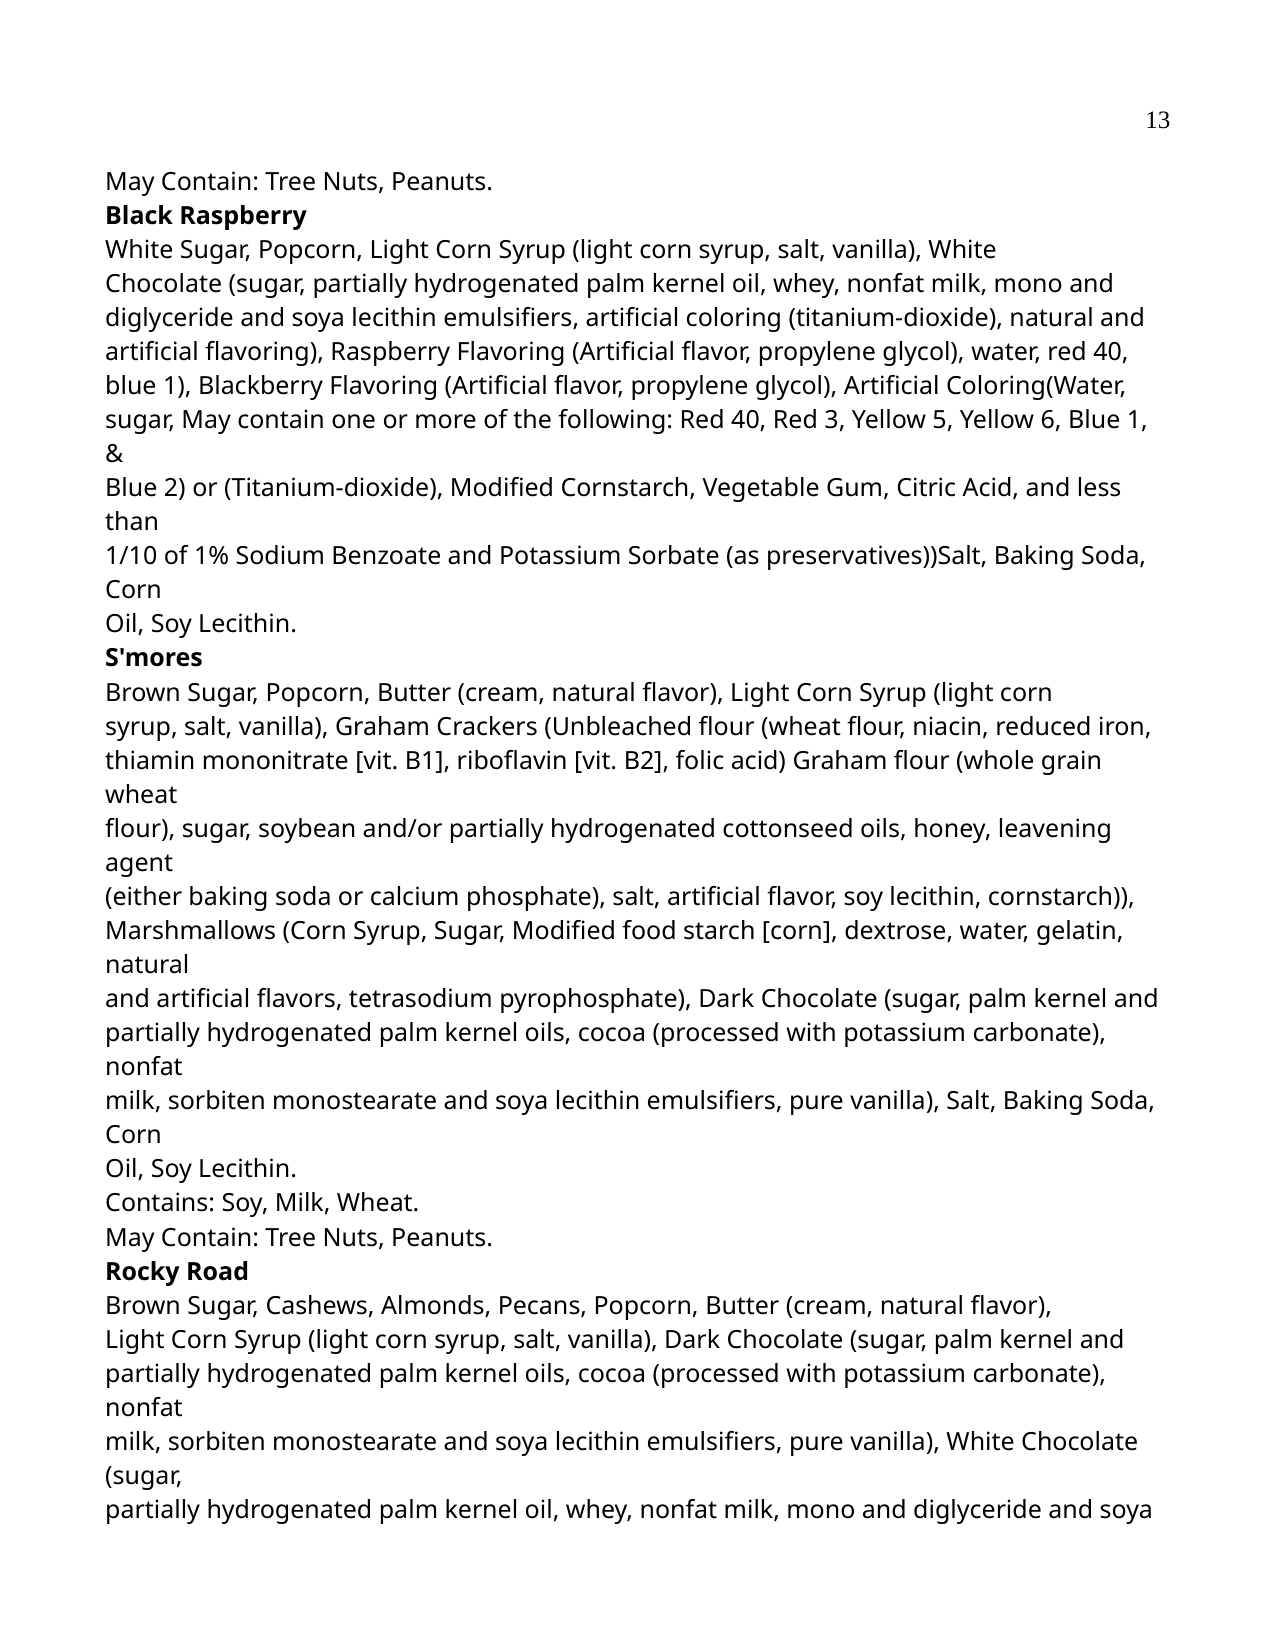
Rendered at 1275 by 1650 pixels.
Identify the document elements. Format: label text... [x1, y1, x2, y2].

text Marshmallows (Corn Syrup, Sugar, Modified food starch [corn], dextrose, water, gelatin, natural [105, 913, 1170, 981]
text Contains: Soy, Milk, Wheat. [105, 1185, 1170, 1219]
text White Sugar, Popcorn, Light Corn Syrup (light corn syrup, salt, vanilla), White [105, 231, 1170, 265]
text partially hydrogenated palm kernel oils, cocoa (processed with potassium carbonate), nonfat [105, 1015, 1170, 1083]
text blue 1), Blackberry Flavoring (Artificial flavor, propylene glycol), Artificial Coloring(Water, [105, 368, 1170, 402]
text thiamin mononitrate [vit. B1], riboflavin [vit. B2], folic acid) Graham flour (whole grain wheat [105, 742, 1170, 810]
text milk, sorbiten monostearate and soya lecithin emulsifiers, pure vanilla), Salt, Baking Soda, Corn [105, 1083, 1170, 1151]
text Brown Sugar, Popcorn, Butter (cream, natural flavor), Light Corn Syrup (light corn [105, 674, 1170, 708]
text syrup, salt, vanilla), Graham Crackers (Unbleached flour (wheat flour, niacin, reduced iron, [105, 708, 1170, 742]
text 1/10 of 1% Sodium Benzoate and Potassium Sorbate (as preservatives))Salt, Baking Soda, Corn [105, 538, 1170, 606]
text S'mores [105, 640, 1170, 674]
text sugar, May contain one or more of the following: Red 40, Red 3, Yellow 5, Yellow 6, Blue 1, & [105, 402, 1170, 470]
text May Contain: Tree Nuts, Peanuts. [105, 163, 1170, 197]
text diglyceride and soya lecithin emulsifiers, artificial coloring (titanium-dioxide), natural and [105, 299, 1170, 333]
text Blue 2) or (Titanium-dioxide), Modified Cornstarch, Vegetable Gum, Citric Acid, and less than [105, 470, 1170, 538]
text flour), sugar, soybean and/or partially hydrogenated cottonseed oils, honey, leavening agent [105, 810, 1170, 878]
text milk, sorbiten monostearate and soya lecithin emulsifiers, pure vanilla), White Chocolate (sugar, [105, 1423, 1170, 1492]
text Rocky Road [105, 1253, 1170, 1287]
text partially hydrogenated palm kernel oils, cocoa (processed with potassium carbonate), nonfat [105, 1355, 1170, 1423]
text and artificial flavors, tetrasodium pyrophosphate), Dark Chocolate (sugar, palm kernel and [105, 981, 1170, 1015]
text partially hydrogenated palm kernel oil, whey, nonfat milk, mono and diglyceride and soya [105, 1492, 1170, 1526]
text May Contain: Tree Nuts, Peanuts. [105, 1219, 1170, 1253]
text (either baking soda or calcium phosphate), salt, artificial flavor, soy lecithin, cornstarch)), [105, 878, 1170, 913]
text Black Raspberry [105, 197, 1170, 231]
text Chocolate (sugar, partially hydrogenated palm kernel oil, whey, nonfat milk, mono and [105, 265, 1170, 299]
text Oil, Soy Lecithin. [105, 1151, 1170, 1185]
text Light Corn Syrup (light corn syrup, salt, vanilla), Dark Chocolate (sugar, palm kernel and [105, 1321, 1170, 1355]
text Brown Sugar, Cashews, Almonds, Pecans, Popcorn, Butter (cream, natural flavor), [105, 1287, 1170, 1321]
text Oil, Soy Lecithin. [105, 606, 1170, 640]
text artificial flavoring), Raspberry Flavoring (Artificial flavor, propylene glycol), water, red 40, [105, 333, 1170, 368]
